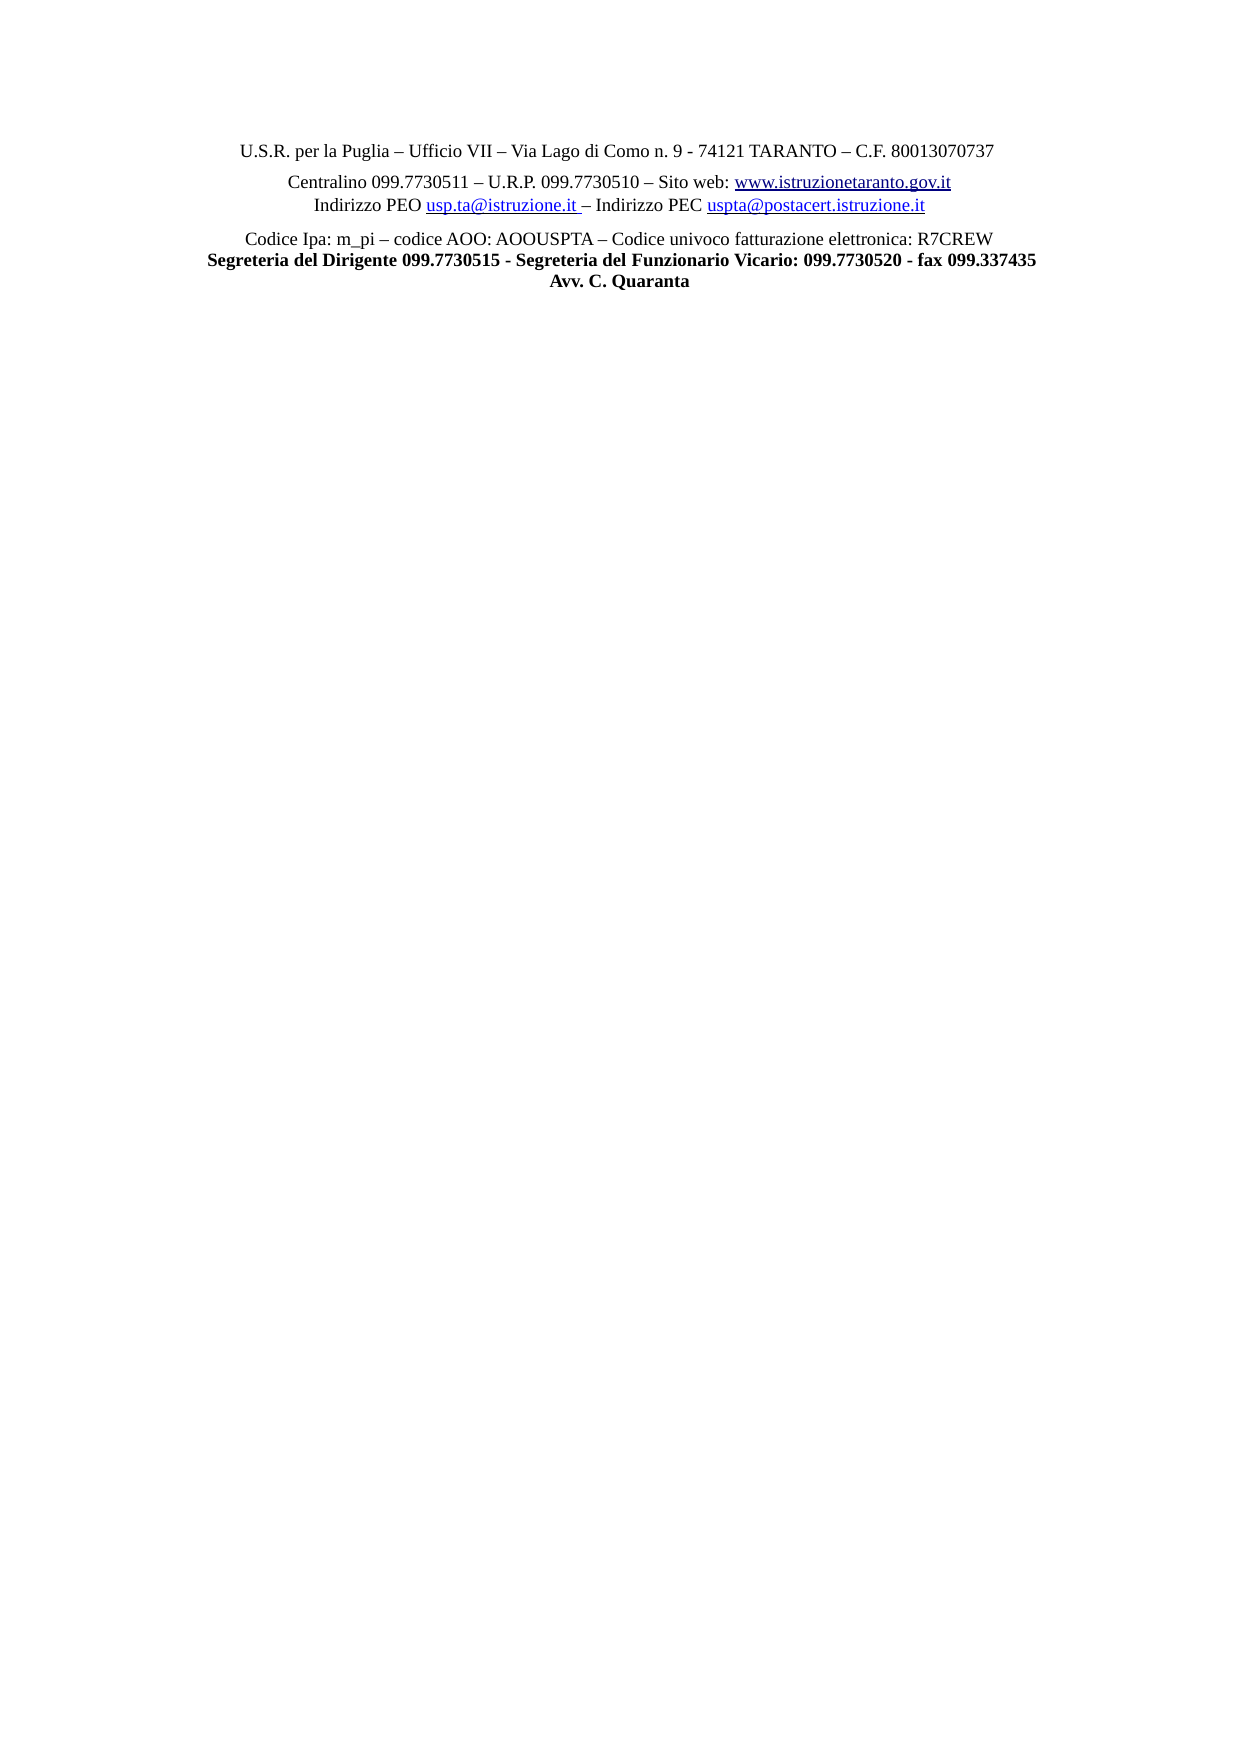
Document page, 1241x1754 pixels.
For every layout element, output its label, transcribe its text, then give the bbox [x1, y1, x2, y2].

text Segreteria del Dirigente 099.7730515 - Segreteria del Funzionario Vicario: 099.7730520 - fax 099.337435 [15, 250, 1224, 271]
text U.S.R. per la Puglia – Ufficio VII – Via Lago di Como n. 9 - 74121 TARANTO – C.F. 80013070737 [118, 140, 1122, 161]
text Codice Ipa: m_pi – codice AOO: AOOUSPTA – Codice univoco fatturazione elettronica: R7CREW [15, 229, 1224, 250]
text Centralino 099.7730511 – U.R.P. 099.7730510 – Sito web: www.istruzionetaranto.gov.it [15, 171, 1224, 192]
text Avv. C. Quaranta [15, 271, 1224, 292]
text Indirizzo PEO usp.ta@istruzione.it – Indirizzo PEC uspta@postacert.istruzione.it [15, 192, 1224, 216]
